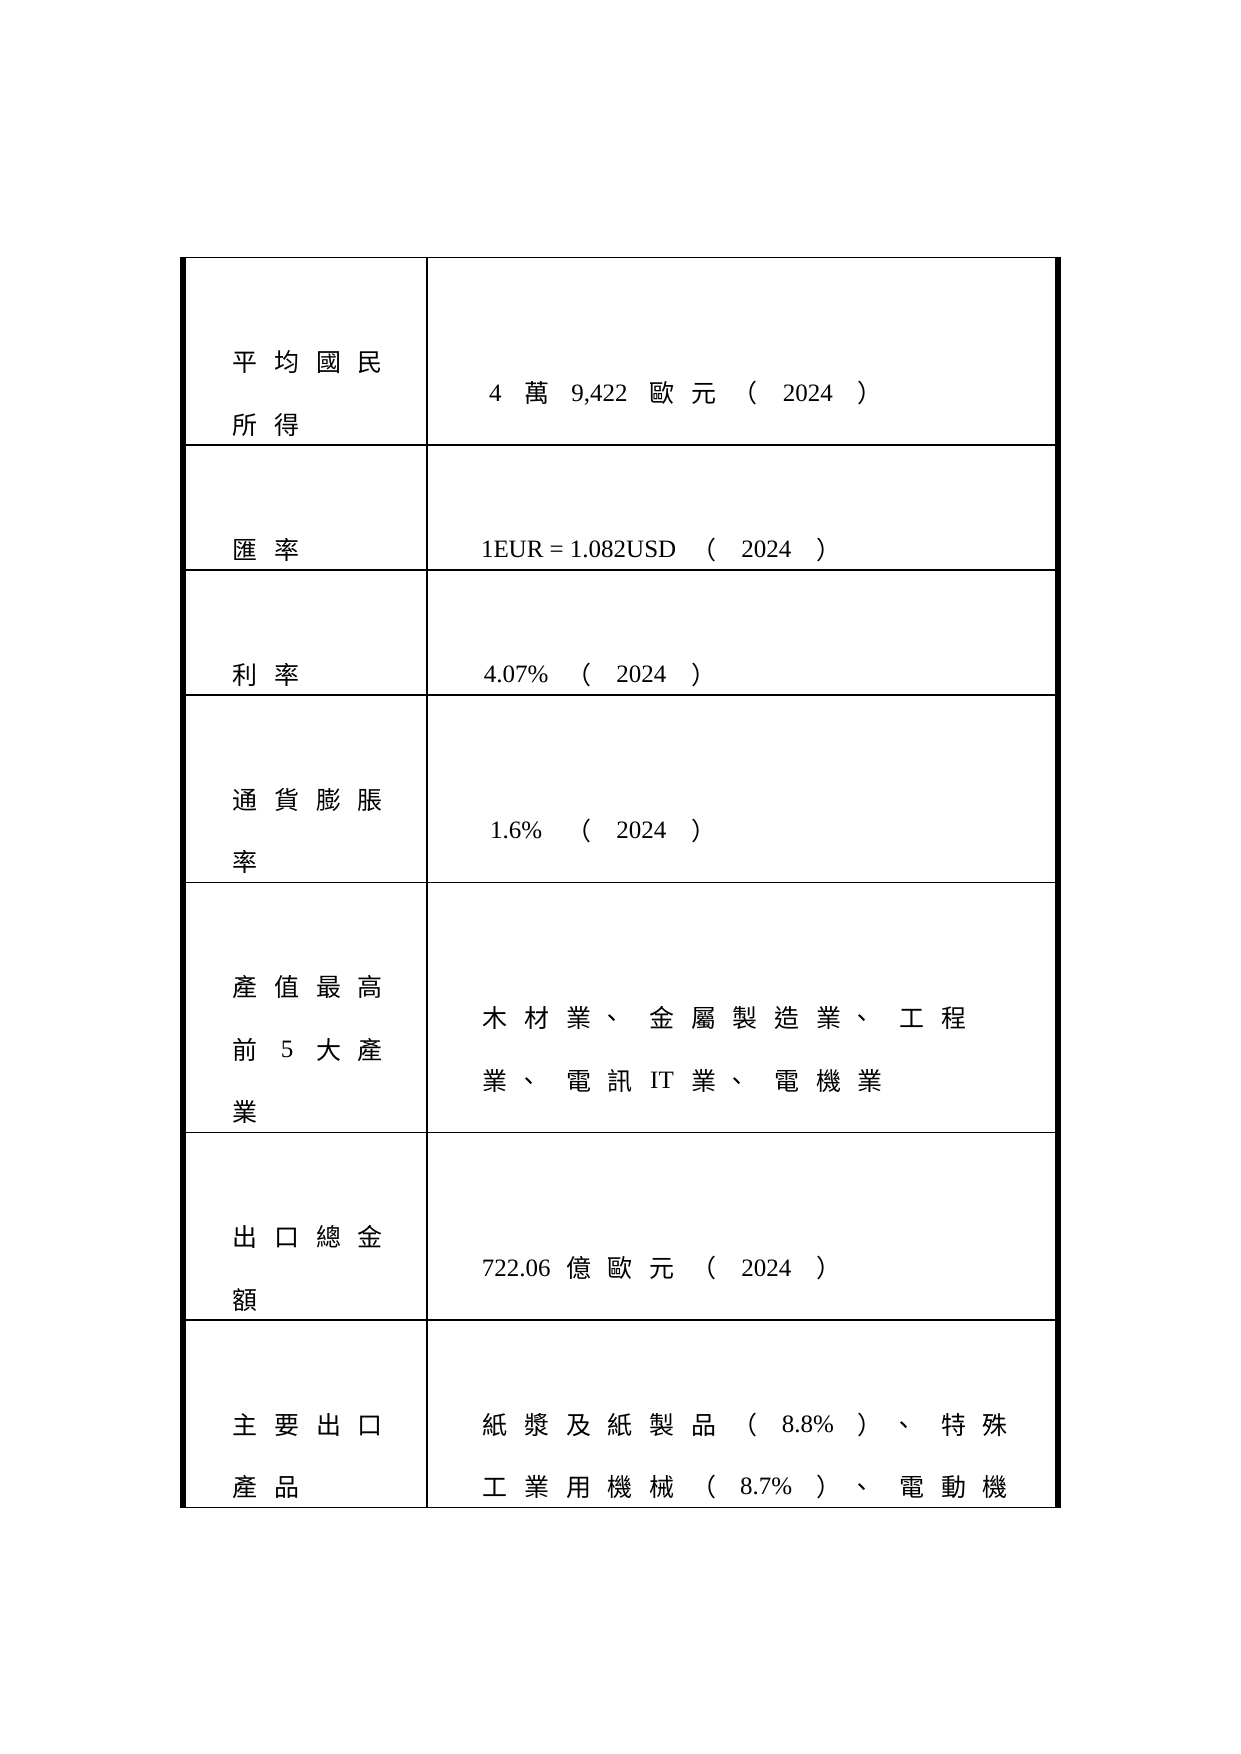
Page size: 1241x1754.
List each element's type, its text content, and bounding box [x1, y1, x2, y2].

table_cell 4萬9,422歐元（2024） [428, 258, 1055, 444]
table_cell 產值最高前5大產業 [186, 883, 426, 1132]
table_cell 主要出口產品 [186, 1321, 426, 1507]
table_cell 1EUR = 1.082USD（2024） [428, 446, 1055, 569]
table_cell 通貨膨脹率 [186, 696, 426, 882]
table_cell 722.06億歐元（2024） [428, 1133, 1055, 1319]
table_cell 利率 [186, 571, 426, 694]
table_cell 紙漿及紙製品（8.8%）、特殊工業用機械（8.7%）、電動機 [428, 1321, 1055, 1507]
table_cell 4.07%（2024） [428, 571, 1055, 694]
table_cell 平均國民所得 [186, 258, 426, 444]
table_cell 1.6%（2024） [428, 696, 1055, 882]
table_cell 匯率 [186, 446, 426, 569]
table_cell 出口總金額 [186, 1133, 426, 1319]
table_cell 木材業、金屬製造業、工程業、電訊IT業、電機業 [428, 883, 1055, 1132]
